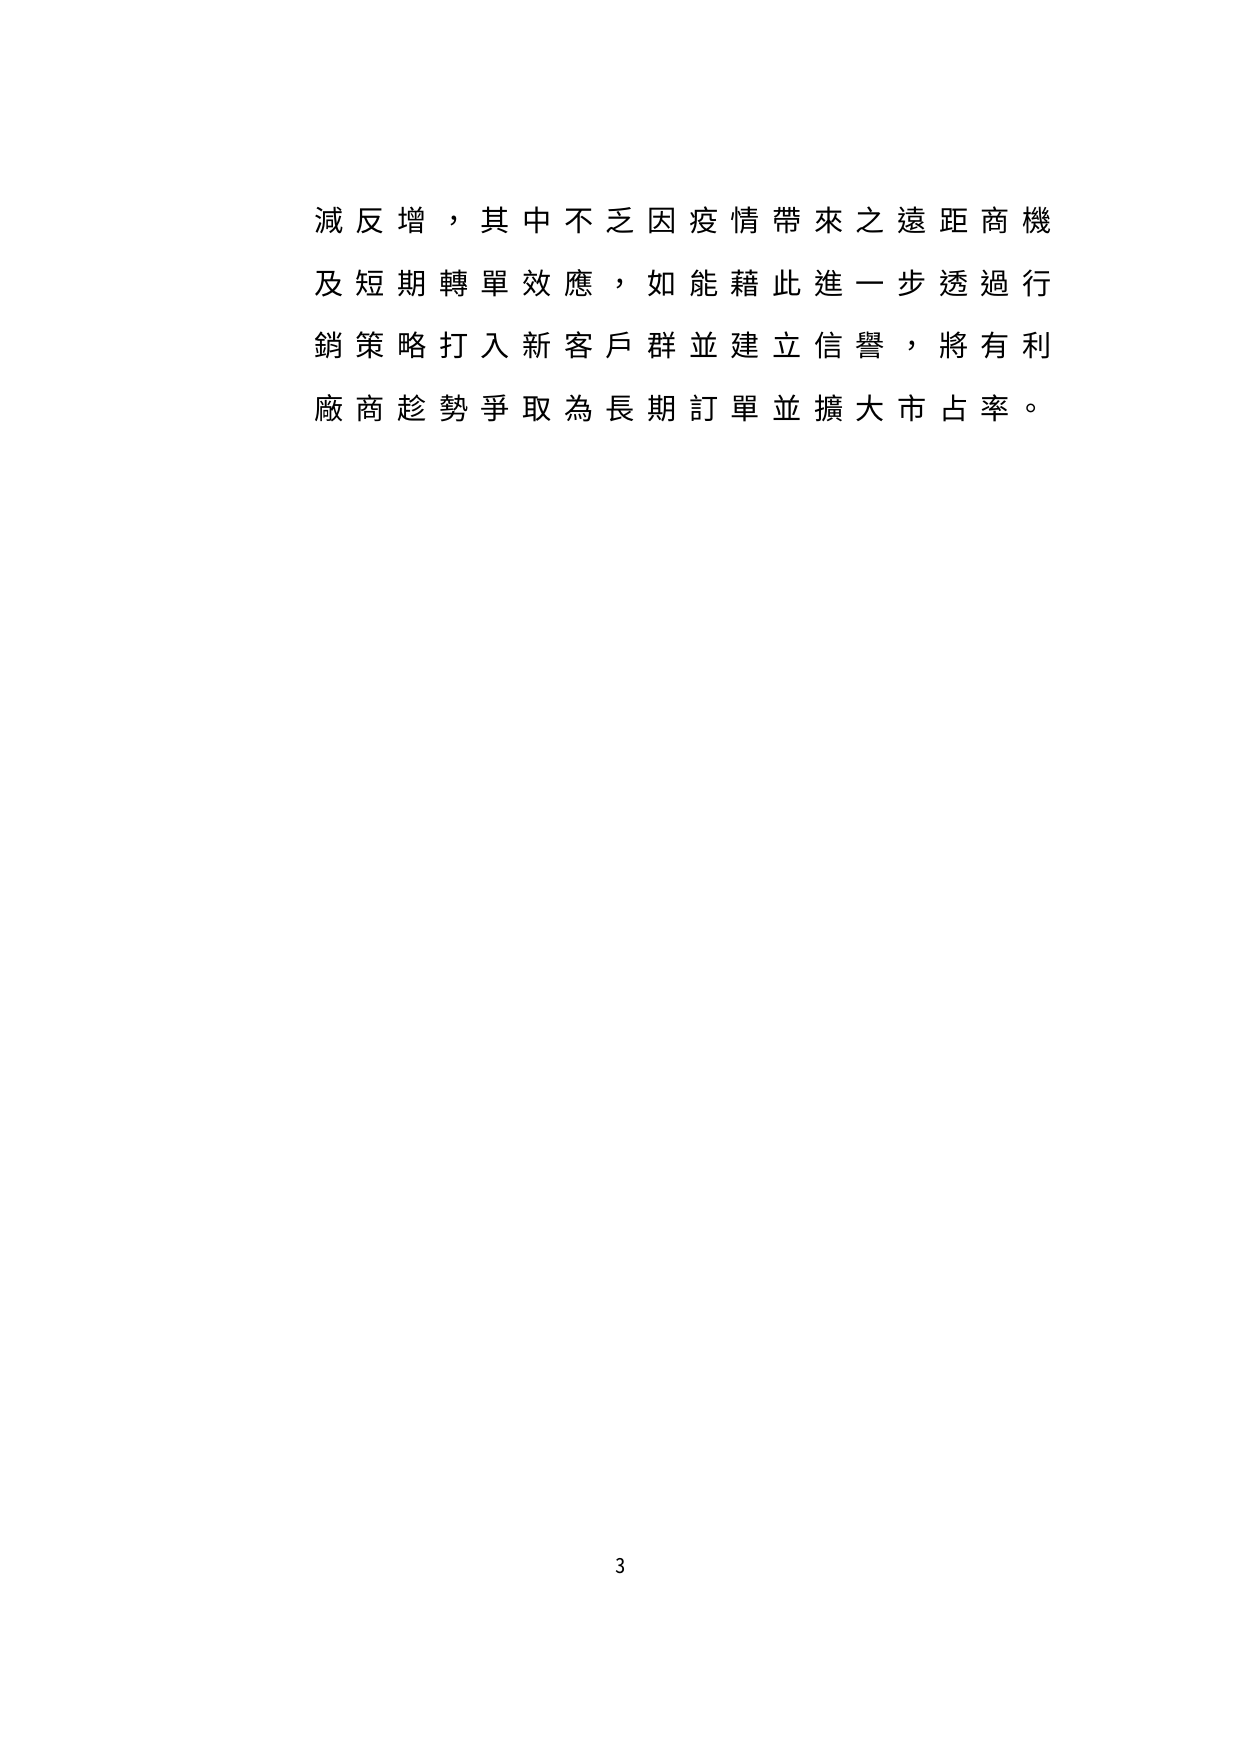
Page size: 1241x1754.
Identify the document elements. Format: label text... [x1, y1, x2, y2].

text 從附表1所載截至2020年6月底止各主要國家新冠肺炎確診及死亡人數之統計數據可悉，我國疫情遠較歐美各主要國家為輕，亦相對較亞洲其他鄰近國家如日本、中國大陸、韓國、泰國、新加坡等國和緩，由於我國與日本、中國大陸、韓國同為全球電子產品中間財之主要供應者，彼此在電子零組件出口市場係處於競爭地位，在日本、中國大陸、韓國等國新冠肺炎疫情相對我國嚴重、各產業受影響之廠區、業者家(人)數規模較大之情況下，無法正常供應原訂貨品予客戶，而我國因產能受創較輕，可望受惠於短期轉單效應。經濟部於2020年6月10日公布之「109年第1季製造業投資及營運概況調查報告」中，就國內電子零組件業營業收入(含海外生產之收入)較去年同期仍有10.3%年增率之原因即指出：「結束連3季負成長，主因5G通訊、高效能運算等新興應用需求強勁，以及肺炎疫情帶動遠距商機，激勵伺服器、筆電及網通等相關晶片需求升溫，…。」另財政部2020年6月18日發布「財政統計通報(第12號)」分析今(2020)年以來我國各類貨品出口之消長情形更明確說明：「今年以來資訊科技與傳產貨品之出口表現涇渭分明，就今年1-5 月出口主要增加細項貨品觀察，屬電子零組件之積體電路、印刷電路對陸港增加最多，分別增56 億美元(+27.0%)及0.9億美元(+8.5%)；資通產品對美出口增加較多，如交換器及路由器、電腦及其附屬單元各增3.5 億美元(+44.6%)及3.0 億美元(+14.7%)；半導體設備及鏡頭對東協成長較顯，…。」顯示我國電子產品在此次新冠肺炎疫情爆發後，其營收及外銷績效未減反增，其中不乏因疫情帶來之遠距商機及短期轉單效應，如能藉此進一步透過行銷策略打入新客戶群並建立信譽，將有利廠商趁勢爭取為長期訂單並擴大市占率。 [271, 177, 1058, 427]
